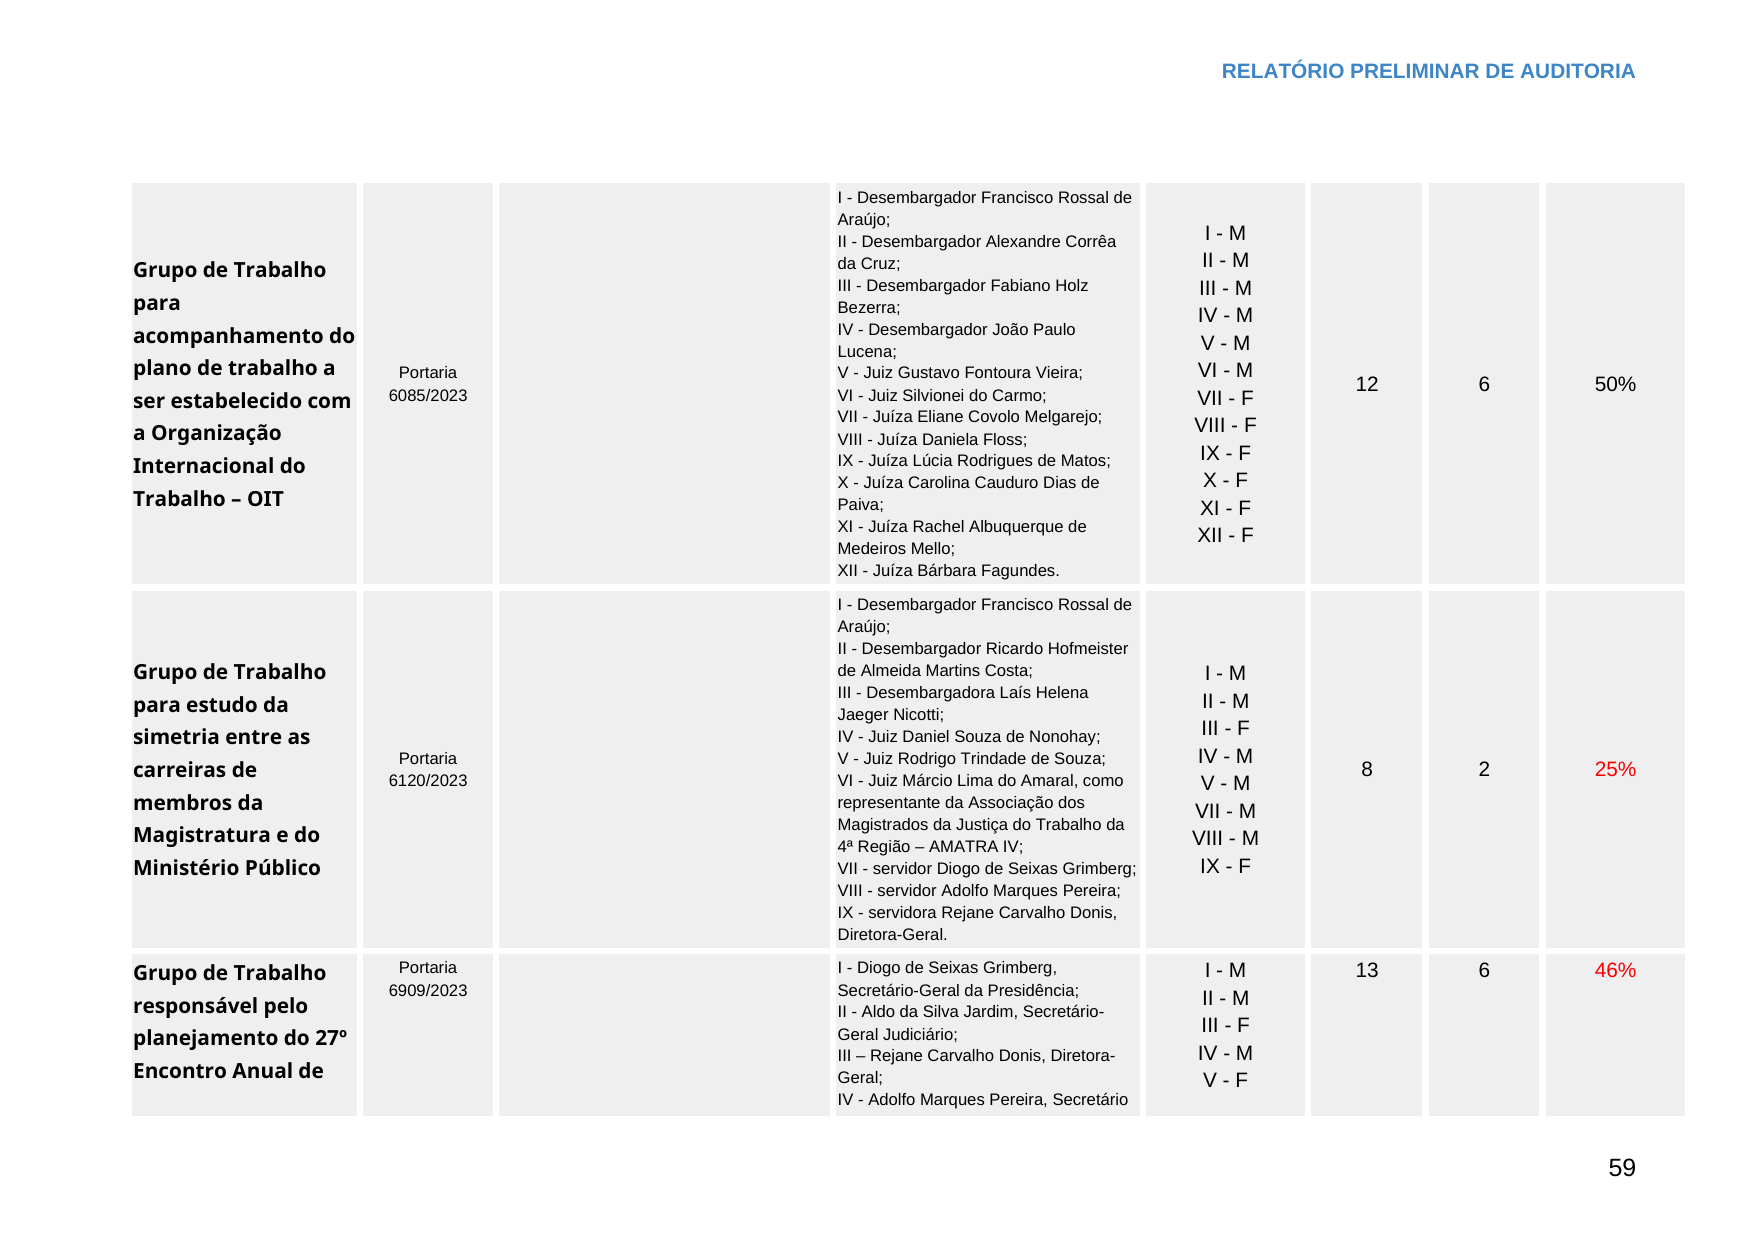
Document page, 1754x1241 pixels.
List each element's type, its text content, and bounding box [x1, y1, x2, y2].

table_cell 6 [1429, 954, 1539, 1116]
table_cell Portaria 6085/2023 [363, 183, 493, 584]
table_cell I - M II - M III - F IV - M V - F [1146, 954, 1305, 1116]
table_cell 46% [1546, 954, 1685, 1116]
table_cell 6 [1429, 183, 1539, 584]
table_cell I - Desembargador Francisco Rossal de Araújo; II - Desembargador Alexandre Corrêa da Cruz; III - Desembargador Fabiano Holz Bezerra; IV - Desembargador João Paulo Lucena; V - Juiz Gustavo Fontoura Vieira; VI - Juiz Silvionei do Carmo; VII - Juíza Eliane Covolo Melgarejo; VIII - Juíza Daniela Floss; IX - Juíza Lúcia Rodrigues de Matos; X - Juíza Carolina Cauduro Dias de Paiva; XI - Juíza Rachel Albuquerque de Medeiros Mello; XII - Juíza Bárbara Fagundes. [836, 183, 1140, 584]
table_cell 13 [1311, 954, 1422, 1116]
table_cell I - Diogo de Seixas Grimberg, Secretário-Geral da Presidência; II - Aldo da Silva Jardim, Secretário-Geral Judiciário; III – Rejane Carvalho Donis, Diretora-Geral; IV - Adolfo Marques Pereira, Secretário [836, 954, 1140, 1116]
table_cell Grupo de Trabalho para estudo da simetria entre as carreiras de membros da Magistratura e do Ministério Público [132, 591, 357, 948]
table_cell 25% [1546, 591, 1685, 948]
table_cell I - Desembargador Francisco Rossal de Araújo; II - Desembargador Ricardo Hofmeister de Almeida Martins Costa; III - Desembargadora Laís Helena Jaeger Nicotti; IV - Juiz Daniel Souza de Nonohay; V - Juiz Rodrigo Trindade de Souza; VI - Juiz Márcio Lima do Amaral, como representante da Associação dos Magistrados da Justiça do Trabalho da 4ª Região – AMATRA IV; VII - servidor Diogo de Seixas Grimberg; VIII - servidor Adolfo Marques Pereira; IX - servidora Rejane Carvalho Donis, Diretora-Geral. [836, 591, 1140, 948]
table_cell [499, 591, 830, 948]
table_cell Portaria 6909/2023 [363, 954, 493, 1116]
table_cell I - M II - M III - F IV - M V - M VII - M VIII - M IX - F [1146, 591, 1305, 948]
table_cell Portaria 6120/2023 [363, 591, 493, 948]
table_cell [499, 954, 830, 1116]
table_cell 2 [1429, 591, 1539, 948]
table_cell Grupo de Trabalho responsável pelo planejamento do 27º Encontro Anual de [132, 954, 357, 1116]
table_cell 50% [1546, 183, 1685, 584]
table_cell [499, 183, 830, 584]
table_cell 8 [1311, 591, 1422, 948]
table_cell I - M II - M III - M IV - M V - M VI - M VII - F VIII - F IX - F X - F XI - F XII - F [1146, 183, 1305, 584]
table_cell 12 [1311, 183, 1422, 584]
table_cell Grupo de Trabalho para acompanhamento do plano de trabalho a ser estabelecido com a Organização Internacional do Trabalho – OIT [132, 183, 357, 584]
